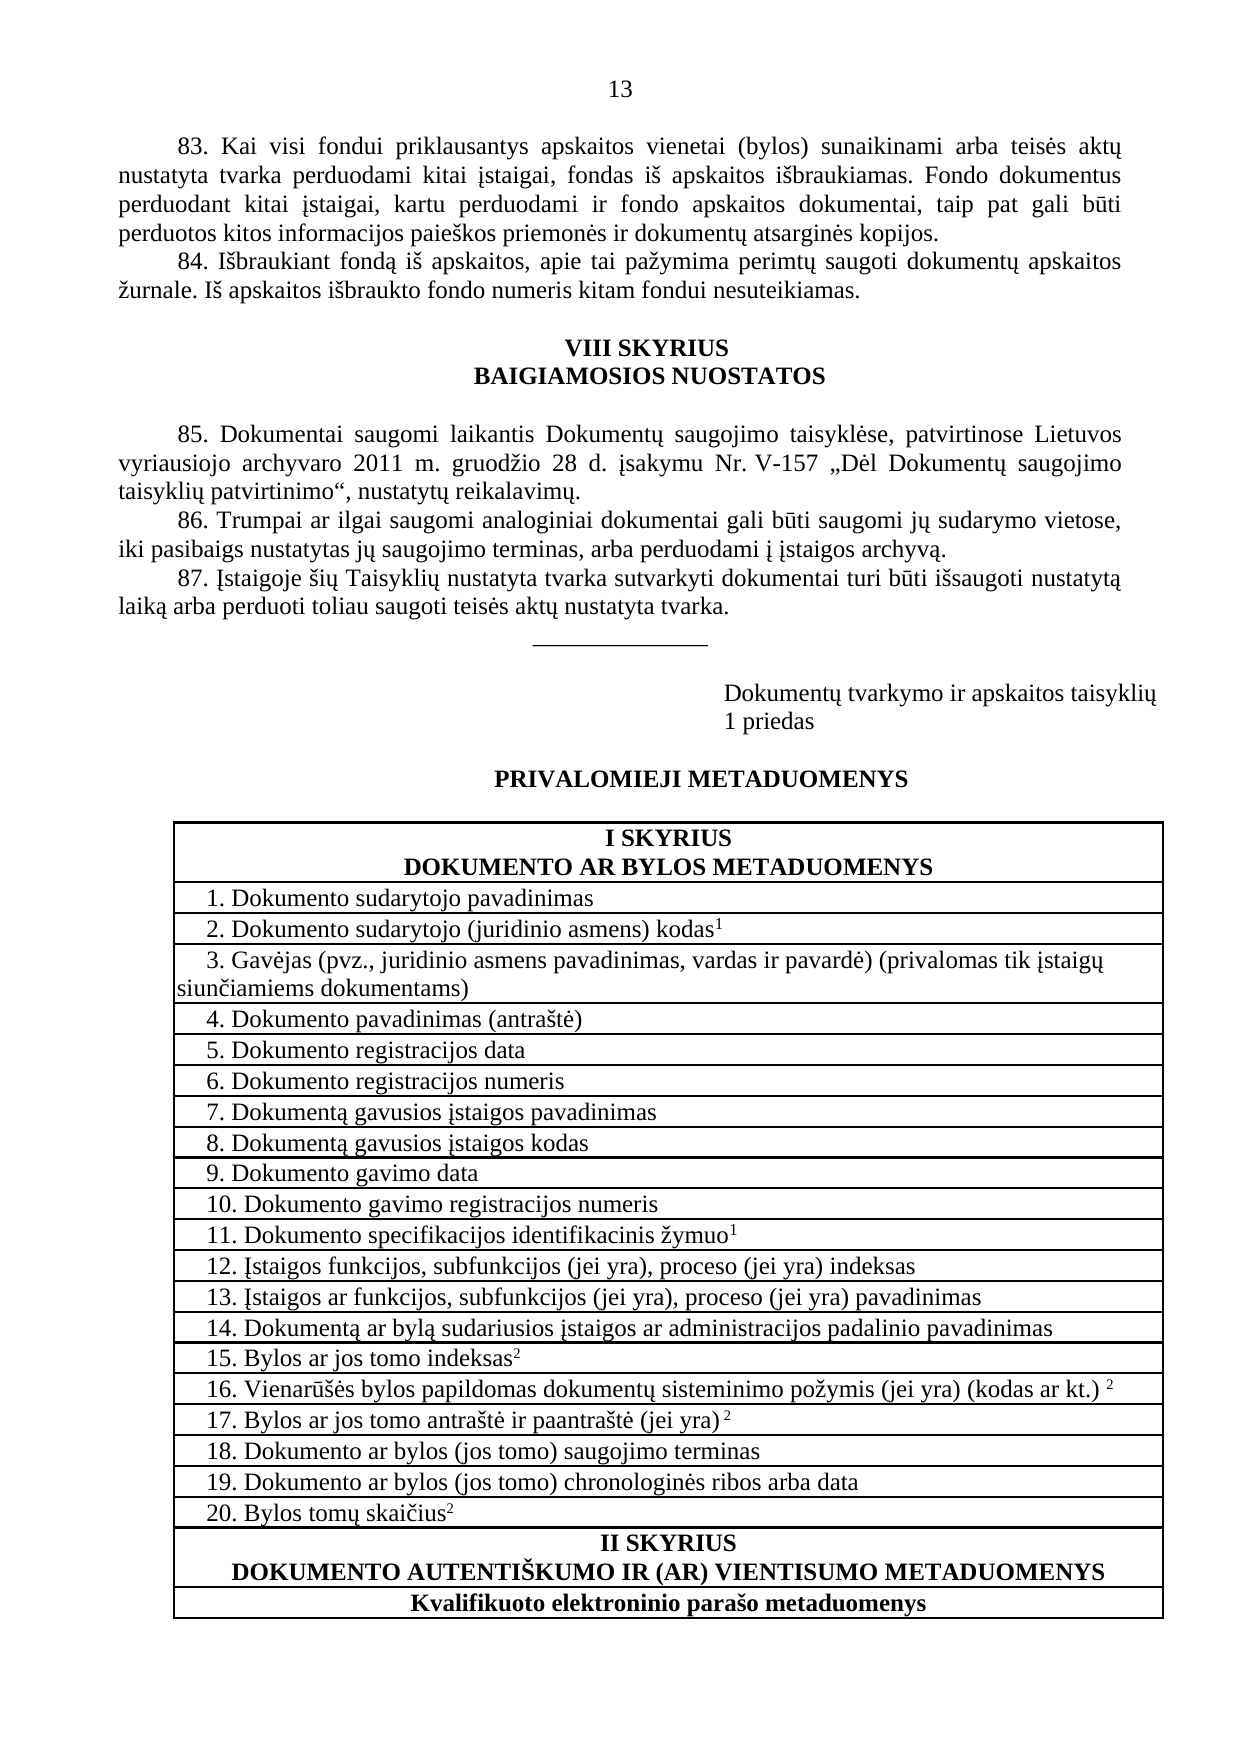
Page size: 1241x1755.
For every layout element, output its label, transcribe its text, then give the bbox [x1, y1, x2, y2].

table_cell 15. Bylos ar jos tomo indeksas2 [175, 1344, 1162, 1372]
table_cell 5. Dokumento registracijos data [175, 1035, 1162, 1064]
table_cell 12. Įstaigos funkcijos, subfunkcijos (jei yra), proceso (jei yra) indeksas [175, 1251, 1162, 1280]
table_header I SKYRIUS DOKUMENTO AR BYLOS METADUOMENYS [175, 824, 1162, 881]
text 87. Įstaigoje šių Taisyklių nustatyta tvarka sutvarkyti dokumentai turi būti išsaugoti nustatytą laiką arba perduoti toliau saugoti teisės aktų nustatyta tvarka. [118, 563, 1122, 620]
text 1 priedas [723, 706, 1167, 735]
text VIII SKYRIUS [118, 333, 1122, 361]
text 86. Trumpai ar ilgai saugomi analoginiai dokumentai gali būti saugomi jų sudarymo vietose, iki pasibaigs nustatytas jų saugojimo terminas, arba perduodami į įstaigos archyvą. [118, 505, 1122, 563]
table_cell 17. Bylos ar jos tomo antraštė ir paantraštė (jei yra) 2 [175, 1405, 1162, 1434]
table_cell 8. Dokumentą gavusios įstaigos kodas [175, 1128, 1162, 1156]
table_cell 18. Dokumento ar bylos (jos tomo) saugojimo terminas [175, 1436, 1162, 1465]
table_cell II SKYRIUS DOKUMENTO AUTENTIŠKUMO IR (AR) VIENTISUMO METADUOMENYS [175, 1529, 1162, 1586]
text ______________ [118, 620, 1122, 649]
table_cell 3. Gavėjas (pvz., juridinio asmens pavadinimas, vardas ir pavardė) (privalomas tik įstaigų siunčiamiems dokumentams) [175, 945, 1162, 1002]
table_cell 7. Dokumentą gavusios įstaigos pavadinimas [175, 1097, 1162, 1126]
table_cell Kvalifikuoto elektroninio parašo metaduomenys [175, 1588, 1162, 1617]
text Dokumentų tvarkymo ir apskaitos taisyklių [709, 678, 1167, 706]
text 85. Dokumentai saugomi laikantis Dokumentų saugojimo taisyklėse, patvirtinose Lietuvos vyriausiojo archyvaro 2011 m. gruodžio 28 d. įsakymu Nr. V-157 „Dėl Dokumentų saugojimo taisyklių patvirtinimo“, nustatytų reikalavimų. [118, 419, 1122, 505]
table_cell 10. Dokumento gavimo registracijos numeris [175, 1189, 1162, 1218]
table_cell 2. Dokumento sudarytojo (juridinio asmens) kodas1 [175, 914, 1162, 943]
table_cell 6. Dokumento registracijos numeris [175, 1066, 1162, 1095]
table_cell 20. Bylos tomų skaičius2 [175, 1498, 1162, 1526]
table_cell 13. Įstaigos ar funkcijos, subfunkcijos (jei yra), proceso (jei yra) pavadinimas [175, 1282, 1162, 1311]
table_cell 14. Dokumentą ar bylą sudariusios įstaigos ar administracijos padalinio pavadinimas [175, 1313, 1162, 1341]
text 84. Išbraukiant fondą iš apskaitos, apie tai pažymima perimtų saugoti dokumentų apskaitos žurnale. Iš apskaitos išbraukto fondo numeris kitam fondui nesuteikiamas. [118, 246, 1122, 304]
table_cell 16. Vienarūšės bylos papildomas dokumentų sisteminimo požymis (jei yra) (kodas ar kt.) 2 [175, 1374, 1162, 1403]
table_cell 11. Dokumento specifikacijos identifikacinis žymuo1 [175, 1220, 1162, 1249]
text PRIVALOMIEJI METADUOMENYS [177, 764, 1167, 793]
table_cell 1. Dokumento sudarytojo pavadinimas [175, 883, 1162, 912]
text BAIGIAMOSIOS NUOSTATOS [118, 361, 1122, 390]
text 83. Kai visi fondui priklausantys apskaitos vienetai (bylos) sunaikinami arba teisės aktų nustatyta tvarka perduodami kitai įstaigai, fondas iš apskaitos išbraukiamas. Fondo dokumentus perduodant kitai įstaigai, kartu perduodami ir fondo apskaitos dokumentai, taip pat gali būti perduotos kitos informacijos paieškos priemonės ir dokumentų atsarginės kopijos. [118, 131, 1122, 246]
table_cell 9. Dokumento gavimo data [175, 1159, 1162, 1187]
table_cell 4. Dokumento pavadinimas (antraštė) [175, 1004, 1162, 1033]
table_cell 19. Dokumento ar bylos (jos tomo) chronologinės ribos arba data [175, 1467, 1162, 1496]
